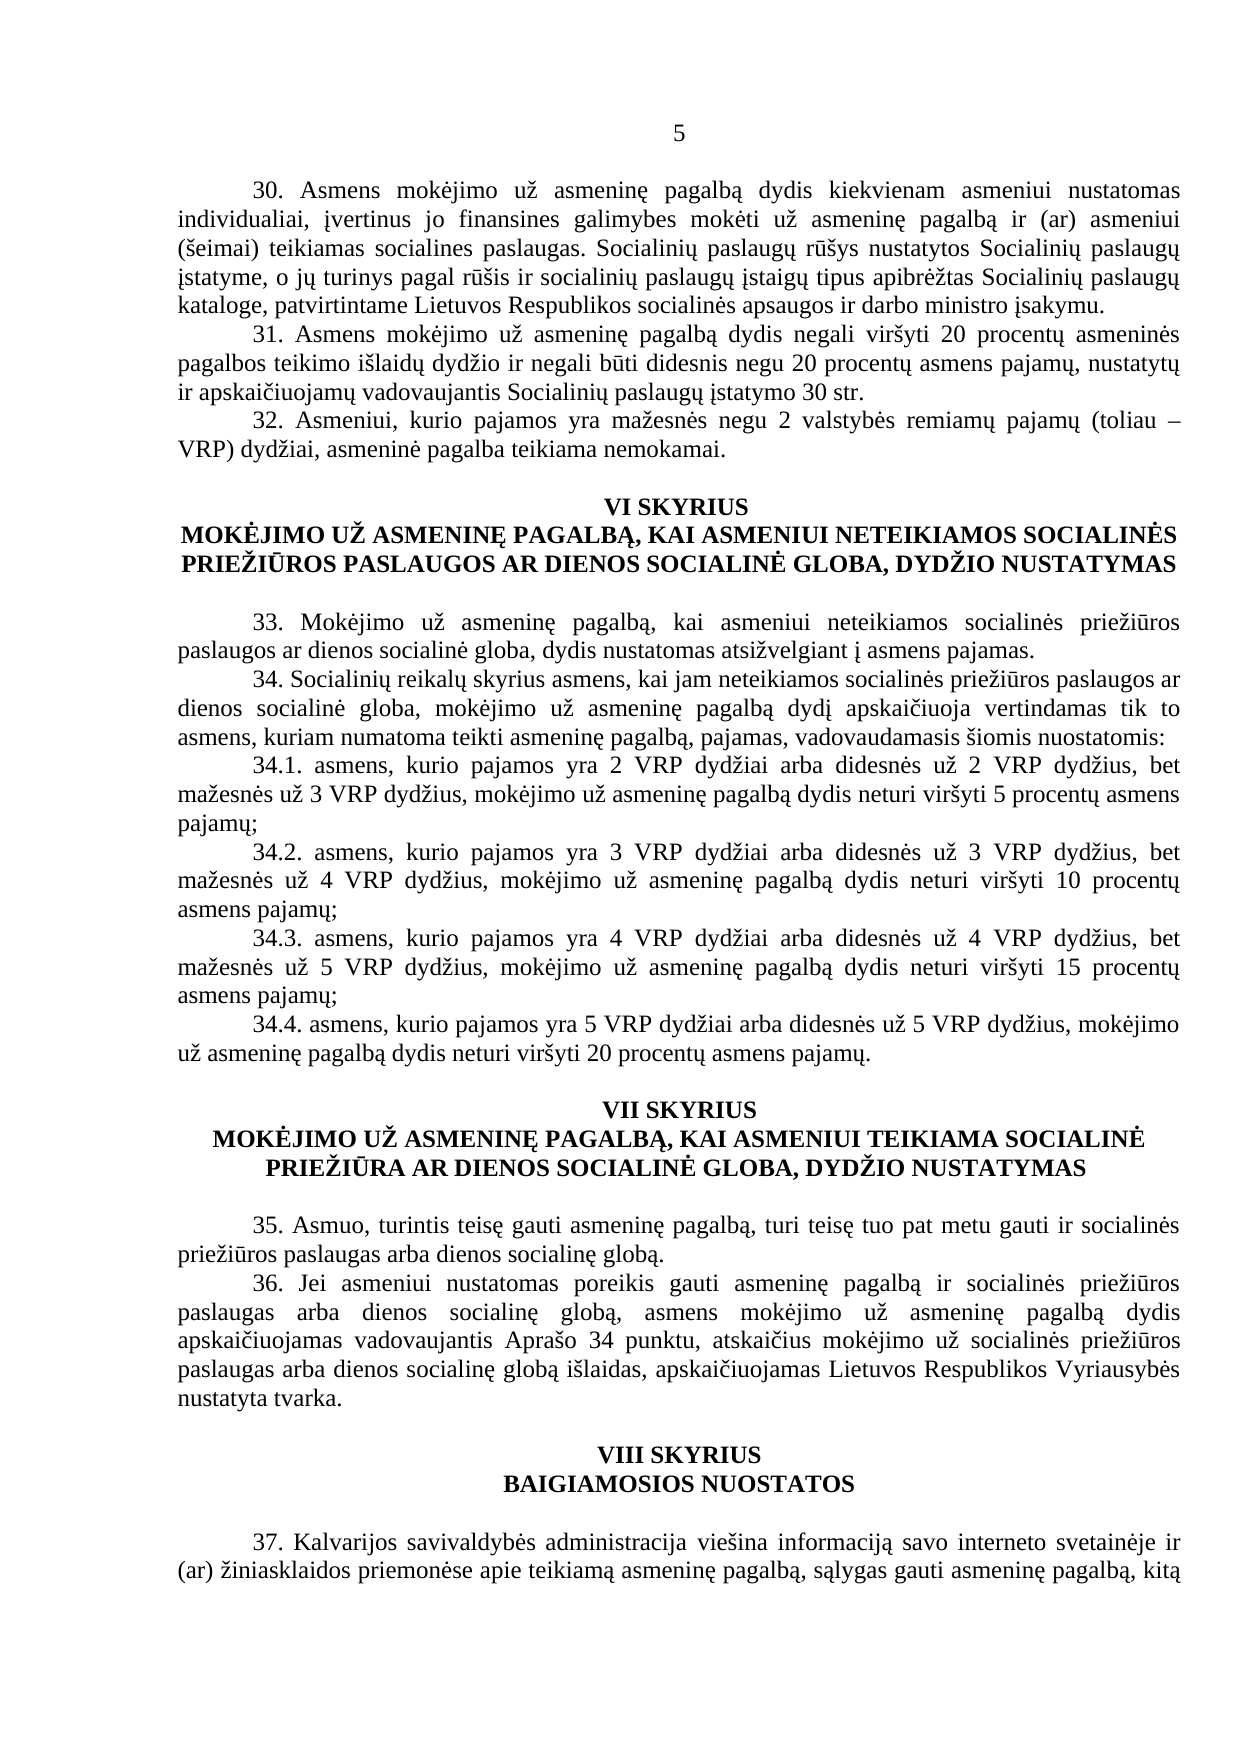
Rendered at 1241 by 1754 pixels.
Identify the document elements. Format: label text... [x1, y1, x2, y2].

text 36. Jei asmeniui nustatomas poreikis gauti asmeninę pagalbą ir socialinės priežiūros paslaugas arba dienos socialinę globą, asmens mokėjimo už asmeninę pagalbą dydis apskaičiuojamas vadovaujantis Aprašo 34 punktu, atskaičius mokėjimo už socialinės priežiūros paslaugas arba dienos socialinę globą išlaidas, apskaičiuojamas Lietuvos Respublikos Vyriausybės nustatyta tvarka. [177, 1268, 1181, 1412]
text 37. Kalvarijos savivaldybės administracija viešina informaciją savo interneto svetainėje ir (ar) žiniasklaidos priemonėse apie teikiamą asmeninę pagalbą, sąlygas gauti asmeninę pagalbą, kitą [177, 1527, 1181, 1584]
text 30. Asmens mokėjimo už asmeninę pagalbą dydis kiekvienam asmeniui nustatomas individualiai, įvertinus jo finansines galimybes mokėti už asmeninę pagalbą ir (ar) asmeniui (šeimai) teikiamas socialines paslaugas. Socialinių paslaugų rūšys nustatytos Socialinių paslaugų įstatyme, o jų turinys pagal rūšis ir socialinių paslaugų įstaigų tipus apibrėžtas Socialinių paslaugų kataloge, patvirtintame Lietuvos Respublikos socialinės apsaugos ir darbo ministro įsakymu. [177, 176, 1181, 319]
text 31. Asmens mokėjimo už asmeninę pagalbą dydis negali viršyti 20 procentų asmeninės pagalbos teikimo išlaidų dydžio ir negali būti didesnis negu 20 procentų asmens pajamų, nustatytų ir apskaičiuojamų vadovaujantis Socialinių paslaugų įstatymo 30 str. [177, 319, 1181, 406]
text 34. Socialinių reikalų skyrius asmens, kai jam neteikiamos socialinės priežiūros paslaugos ar dienos socialinė globa, mokėjimo už asmeninę pagalbą dydį apskaičiuoja vertindamas tik to asmens, kuriam numatoma teikti asmeninę pagalbą, pajamas, vadovaudamasis šiomis nuostatomis: [177, 664, 1181, 751]
text 32. Asmeniui, kurio pajamos yra mažesnės negu 2 valstybės remiamų pajamų (toliau – VRP) dydžiai, asmeninė pagalba teikiama nemokamai. [177, 406, 1181, 463]
text 34.4. asmens, kurio pajamos yra 5 VRP dydžiai arba didesnės už 5 VRP dydžius, mokėjimo už asmeninę pagalbą dydis neturi viršyti 20 procentų asmens pajamų. [177, 1009, 1181, 1067]
text VIII SKYRIUS [177, 1441, 1181, 1469]
text 34.2. asmens, kurio pajamos yra 3 VRP dydžiai arba didesnės už 3 VRP dydžius, bet mažesnės už 4 VRP dydžius, mokėjimo už asmeninę pagalbą dydis neturi viršyti 10 procentų asmens pajamų; [177, 837, 1181, 923]
text MOKĖJIMO UŽ ASMENINĘ PAGALBĄ, KAI ASMENIUI TEIKIAMA SOCIALINĖ PRIEŽIŪRA AR DIENOS SOCIALINĖ GLOBA, DYDŽIO NUSTATYMAS [177, 1124, 1181, 1182]
text 35. Asmuo, turintis teisę gauti asmeninę pagalbą, turi teisę tuo pat metu gauti ir socialinės priežiūros paslaugas arba dienos socialinę globą. [177, 1211, 1181, 1268]
text MOKĖJIMO UŽ ASMENINĘ PAGALBĄ, KAI ASMENIUI NETEIKIAMOS SOCIALINĖS PRIEŽIŪROS PASLAUGOS AR DIENOS SOCIALINĖ GLOBA, DYDŽIO NUSTATYMAS [177, 521, 1181, 578]
text 33. Mokėjimo už asmeninę pagalbą, kai asmeniui neteikiamos socialinės priežiūros paslaugos ar dienos socialinė globa, dydis nustatomas atsižvelgiant į asmens pajamas. [177, 607, 1181, 664]
text 34.3. asmens, kurio pajamos yra 4 VRP dydžiai arba didesnės už 4 VRP dydžius, bet mažesnės už 5 VRP dydžius, mokėjimo už asmeninę pagalbą dydis neturi viršyti 15 procentų asmens pajamų; [177, 923, 1181, 1009]
text VI SKYRIUS [177, 492, 1181, 521]
text VII SKYRIUS [177, 1096, 1181, 1124]
text BAIGIAMOSIOS NUOSTATOS [177, 1469, 1181, 1498]
text 34.1. asmens, kurio pajamos yra 2 VRP dydžiai arba didesnės už 2 VRP dydžius, bet mažesnės už 3 VRP dydžius, mokėjimo už asmeninę pagalbą dydis neturi viršyti 5 procentų asmens pajamų; [177, 751, 1181, 837]
